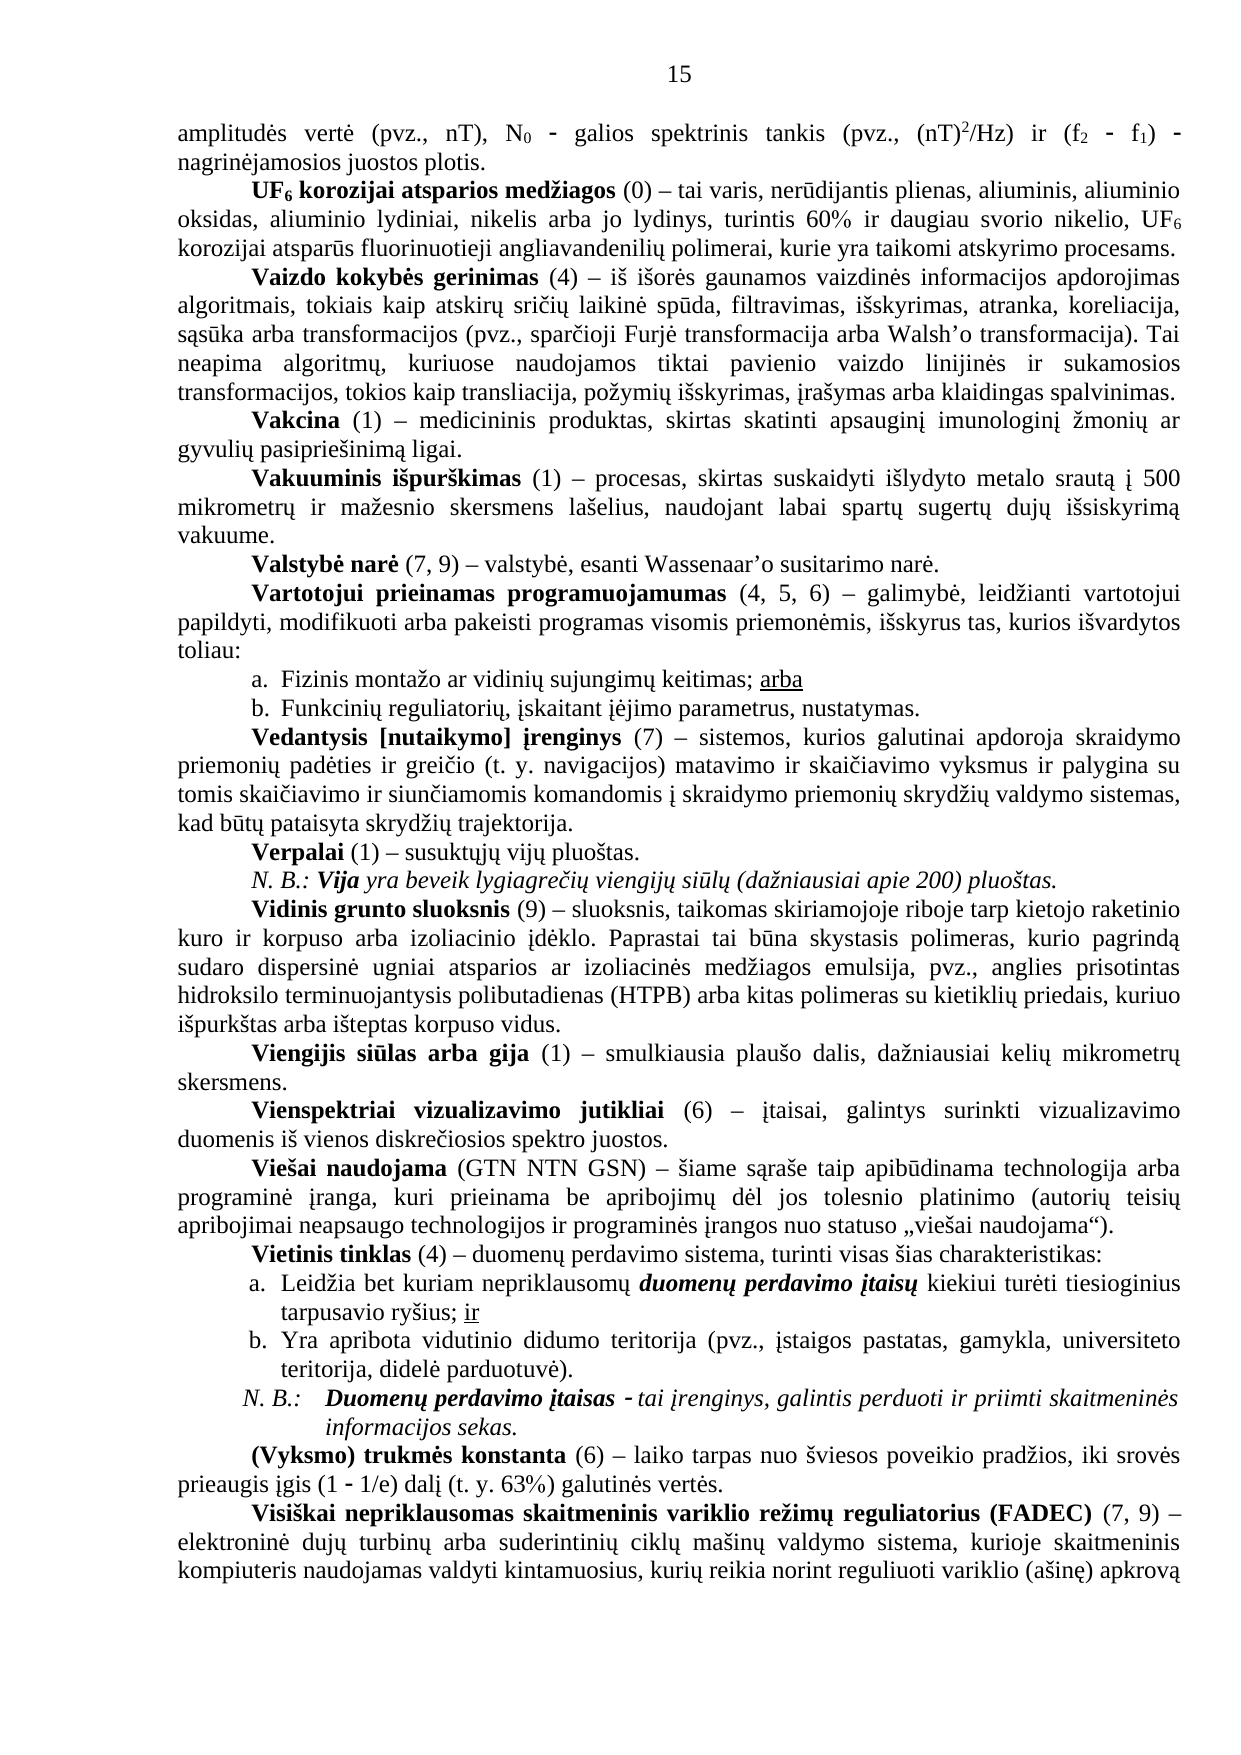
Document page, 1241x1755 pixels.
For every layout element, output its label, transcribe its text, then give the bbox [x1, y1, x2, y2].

text Vaizdo kokybės gerinimas (4) – iš išorės gaunamos vaizdinės informacijos apdorojimas algoritmais, tokiais kaip atskirų sričių laikinė spūda, filtravimas, išskyrimas, atranka, koreliacija, sąsūka arba transformacijos (pvz., sparčioji Furjė transformacija arba Walsh’o transformacija). Tai neapima algoritmų, kuriuose naudojamos tiktai pavienio vaizdo linijinės ir sukamosios transformacijos, tokios kaip transliacija, požymių išskyrimas, įrašymas arba klaidingas spalvinimas. [177, 262, 1181, 406]
text Vietinis tinklas (4) – duomenų perdavimo sistema, turinti visas šias charakteristikas: [177, 1239, 1181, 1268]
text Vartotojui prieinamas programuojamumas (4, 5, 6) – galimybė, leidžianti vartotojui papildyti, modifikuoti arba pakeisti programas visomis priemonėmis, išskyrus tas, kurios išvardytos toliau: [177, 578, 1181, 664]
text N. B.: Vija yra beveik lygiagrečių viengijų siūlų (dažniausiai apie 200) pluoštas. [177, 866, 1181, 894]
text Viengijis siūlas arba gija (1) – smulkiausia plaušo dalis, dažniausiai kelių mikrometrų skersmens. [177, 1038, 1181, 1096]
text Vakuuminis išpurškimas (1) – procesas, skirtas suskaidyti išlydyto metalo srautą į 500 mikrometrų ir mažesnio skersmens lašelius, naudojant labai spartų sugertų dujų išsiskyrimą vakuume. [177, 463, 1181, 549]
text b. Funkcinių reguliatorių, įskaitant įėjimo parametrus, nustatymas. [177, 693, 1181, 722]
text Viešai naudojama (GTN NTN GSN) – šiame sąraše taip apibūdinama technologija arba programinė įranga, kuri prieinama be apribojimų dėl jos tolesnio platinimo (autorių teisių apribojimai neapsaugo technologijos ir programinės įrangos nuo statuso „viešai naudojama“). [177, 1153, 1181, 1239]
text (Vyksmo) trukmės konstanta (6) – laiko tarpas nuo šviesos poveikio pradžios, iki srovės prieaugis įgis (1  1/e) dalį (t. y. 63) galutinės vertės. [177, 1441, 1181, 1498]
text Vienspektriai vizualizavimo jutikliai (6) – įtaisai, galintys surinkti vizualizavimo duomenis iš vienos diskrečiosios spektro juostos. [177, 1096, 1181, 1153]
text Vakcina (1) – medicininis produktas, skirtas skatinti apsauginį imunologinį žmonių ar gyvulių pasipriešinimą ligai. [177, 406, 1181, 463]
text UF6 korozijai atsparios medžiagos (0) – tai varis, nerūdijantis plienas, aliuminis, aliuminio oksidas, aliuminio lydiniai, nikelis arba jo lydinys, turintis 60 ir daugiau svorio nikelio, UF6 korozijai atsparūs fluorinuotieji angliavandenilių polimerai, kurie yra taikomi atskyrimo procesams. [177, 176, 1181, 262]
text N. B.: Duomenų perdavimo įtaisas  tai įrenginys, galintis perduoti ir priimti skaitmeninės informacijos sekas. [242, 1383, 1181, 1441]
text Visiškai nepriklausomas skaitmeninis variklio režimų reguliatorius (FADEC) (7, 9) – elektroninė dujų turbinų arba suderintinių ciklų mašinų valdymo sistema, kurioje skaitmeninis kompiuteris naudojamas valdyti kintamuosius, kurių reikia norint reguliuoti variklio (ašinę) apkrovą [177, 1498, 1181, 1584]
text Valstybė narė (7, 9) – valstybė, esanti Wassenaar’o susitarimo narė. [177, 549, 1181, 578]
text Vidinis grunto sluoksnis (9) – sluoksnis, taikomas skiriamojoje riboje tarp kietojo raketinio kuro ir korpuso arba izoliacinio įdėklo. Paprastai tai būna skystasis polimeras, kurio pagrindą sudaro dispersinė ugniai atsparios ar izoliacinės medžiagos emulsija, pvz., anglies prisotintas hidroksilo terminuojantysis polibutadienas (HTPB) arba kitas polimeras su kietiklių priedais, kuriuo išpurkštas arba išteptas korpuso vidus. [177, 894, 1181, 1038]
text Vedantysis [nutaikymo] įrenginys (7) – sistemos, kurios galutinai apdoroja skraidymo priemonių padėties ir greičio (t. y. navigacijos) matavimo ir skaičiavimo vyksmus ir palygina su tomis skaičiavimo ir siunčiamomis komandomis į skraidymo priemonių skrydžių valdymo sistemas, kad būtų pataisyta skrydžių trajektorija. [177, 722, 1181, 837]
text a. Leidžia bet kuriam nepriklausomų duomenų perdavimo įtaisų kiekiui turėti tiesioginius tarpusavio ryšius; ir [248, 1268, 1181, 1326]
text amplitudės vertė (pvz., nT), N0  galios spektrinis tankis (pvz., (nT)2/Hz) ir (f2  f1)  nagrinėjamosios juostos plotis. [177, 118, 1181, 176]
text b. Yra apribota vidutinio didumo teritorija (pvz., įstaigos pastatas, gamykla, universiteto teritorija, didelė parduotuvė). [248, 1326, 1181, 1383]
text Verpalai (1) – susuktųjų vijų pluoštas. [177, 837, 1181, 866]
text a. Fizinis montažo ar vidinių sujungimų keitimas; arba [177, 664, 1181, 693]
